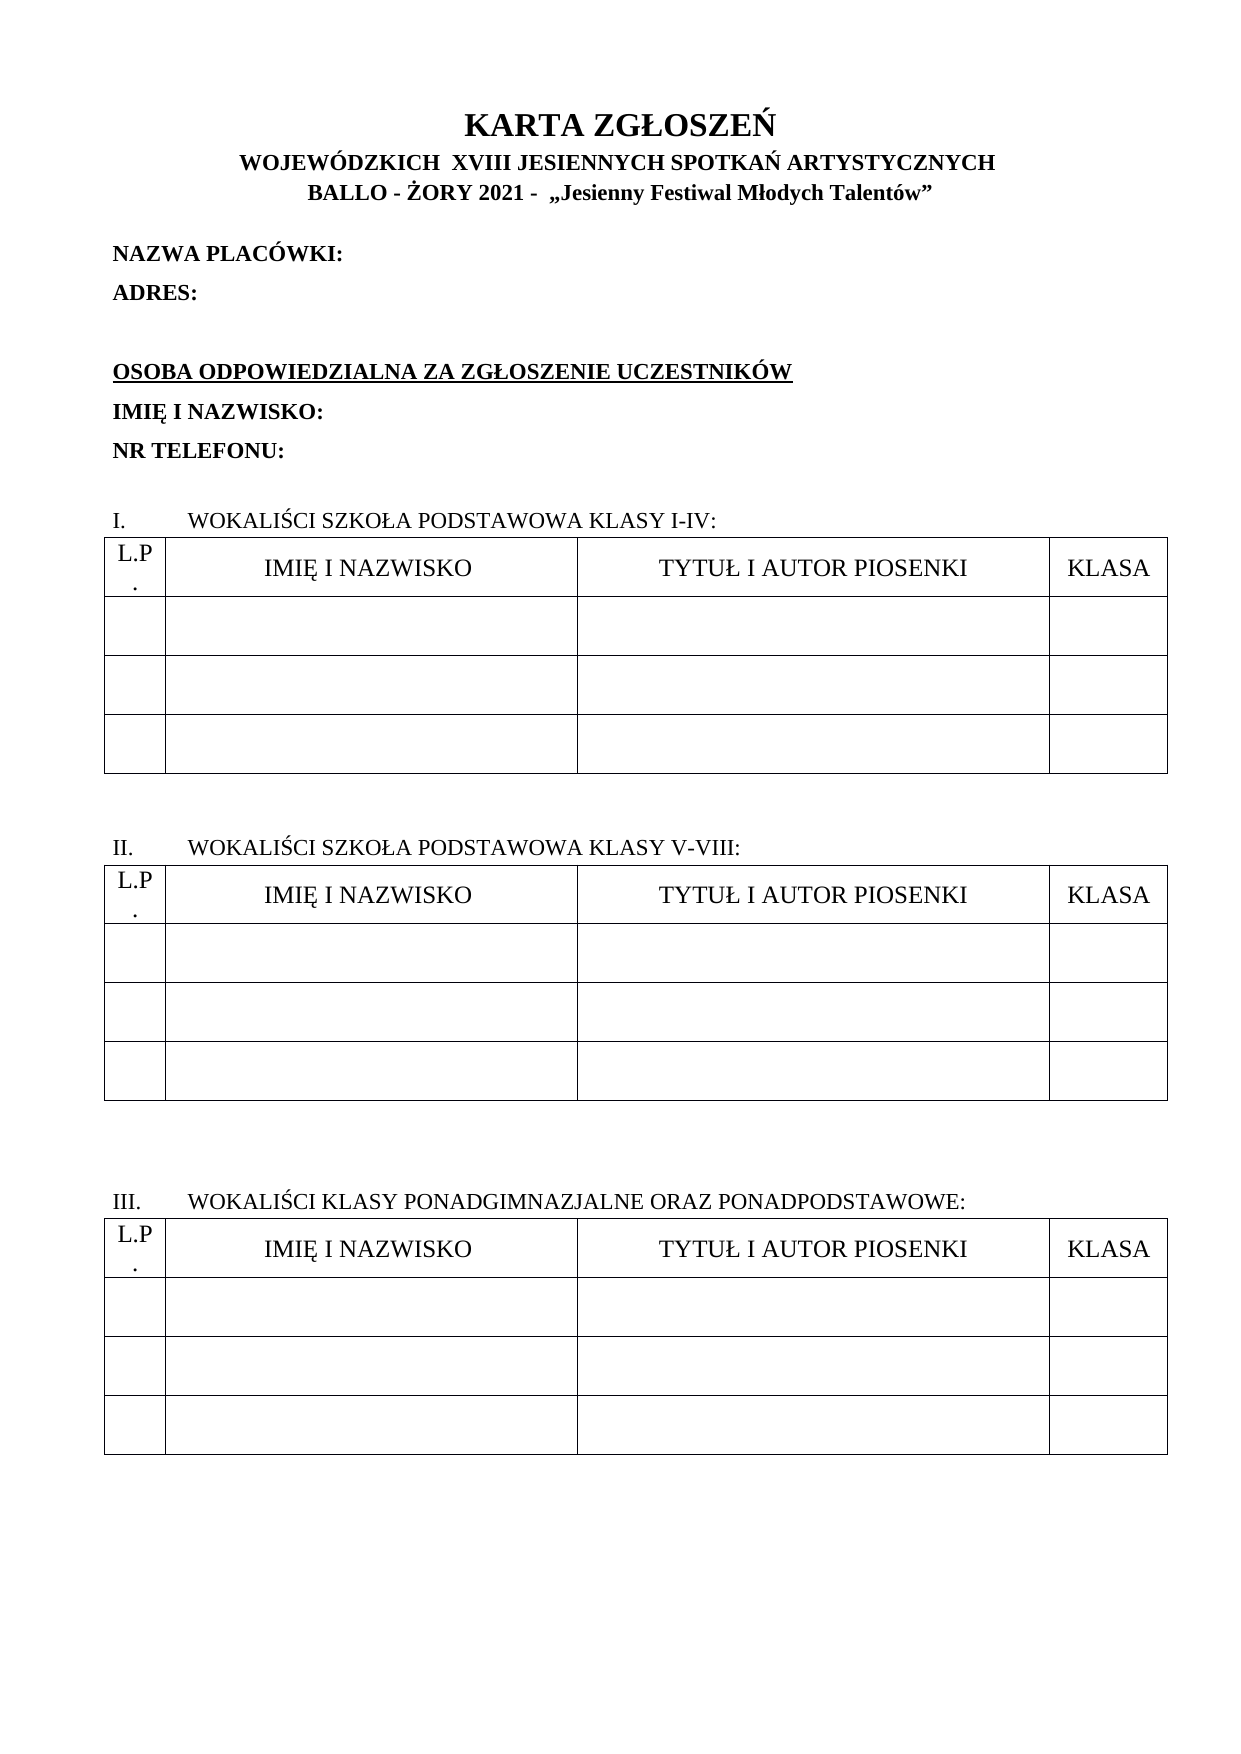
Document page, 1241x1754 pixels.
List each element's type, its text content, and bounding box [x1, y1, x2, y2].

table_header IMIĘ I NAZWISKO [166, 538, 577, 596]
table_cell [578, 597, 1049, 655]
table_cell [578, 924, 1049, 982]
table_cell [1050, 715, 1167, 773]
table_header L.P. [105, 866, 165, 923]
text KARTA ZGŁOSZEŃ [75, 105, 1165, 143]
list WOKALIŚCI KLASY PONADGIMNAZJALNE ORAZ PONADPODSTAWOWE: [112, 1188, 1165, 1214]
table_header TYTUŁ I AUTOR PIOSENKI [578, 1219, 1049, 1277]
table_cell [105, 656, 165, 714]
table_header IMIĘ I NAZWISKO [166, 866, 577, 923]
list WOKALIŚCI SZKOŁA PODSTAWOWA KLASY I-IV: [112, 507, 1165, 533]
table_cell [166, 656, 577, 714]
table_cell [578, 1278, 1049, 1336]
table_header IMIĘ I NAZWISKO [166, 1219, 577, 1277]
table_header KLASA [1050, 866, 1167, 923]
table_cell [105, 1042, 165, 1100]
table_cell [166, 715, 577, 773]
table_cell [166, 983, 577, 1041]
table_cell [1050, 597, 1167, 655]
table_cell [578, 1396, 1049, 1454]
table_cell [166, 924, 577, 982]
table_cell [166, 1337, 577, 1395]
table_cell [105, 715, 165, 773]
table_cell [105, 1337, 165, 1395]
text NR TELEFONU: [75, 437, 1165, 464]
table_cell [105, 1396, 165, 1454]
table_cell [166, 1396, 577, 1454]
table_cell [578, 656, 1049, 714]
text IMIĘ I NAZWISKO: [75, 398, 1165, 424]
table_cell [578, 983, 1049, 1041]
table_cell [1050, 924, 1167, 982]
table_cell [578, 715, 1049, 773]
table_cell [105, 983, 165, 1041]
text OSOBA ODPOWIEDZIALNA ZA ZGŁOSZENIE UCZESTNIKÓW [75, 358, 1165, 385]
text ADRES: [75, 279, 1165, 306]
table_cell [105, 924, 165, 982]
table_header KLASA [1050, 1219, 1167, 1277]
table_cell [1050, 1278, 1167, 1336]
table_cell [166, 1042, 577, 1100]
table_cell [166, 597, 577, 655]
table_cell [1050, 656, 1167, 714]
table_header TYTUŁ I AUTOR PIOSENKI [578, 538, 1049, 596]
list WOKALIŚCI SZKOŁA PODSTAWOWA KLASY V-VIII: [112, 834, 1165, 861]
table_header L.P. [105, 1219, 165, 1277]
table_cell [1050, 1396, 1167, 1454]
table_header TYTUŁ I AUTOR PIOSENKI [578, 866, 1049, 923]
table_cell [1050, 1042, 1167, 1100]
table_header KLASA [1050, 538, 1167, 596]
table_header L.P. [105, 538, 165, 596]
text WOJEWÓDZKICH XVIII JESIENNYCH SPOTKAŃ ARTYSTYCZNYCH [75, 149, 1165, 176]
table_cell [105, 597, 165, 655]
text BALLO - ŻORY 2021 - „Jesienny Festiwal Młodych Talentów” [75, 179, 1165, 206]
text NAZWA PLACÓWKI: [75, 240, 1165, 266]
table_cell [166, 1278, 577, 1336]
table_cell [578, 1042, 1049, 1100]
table_cell [1050, 983, 1167, 1041]
table_cell [578, 1337, 1049, 1395]
table_cell [105, 1278, 165, 1336]
table_cell [1050, 1337, 1167, 1395]
